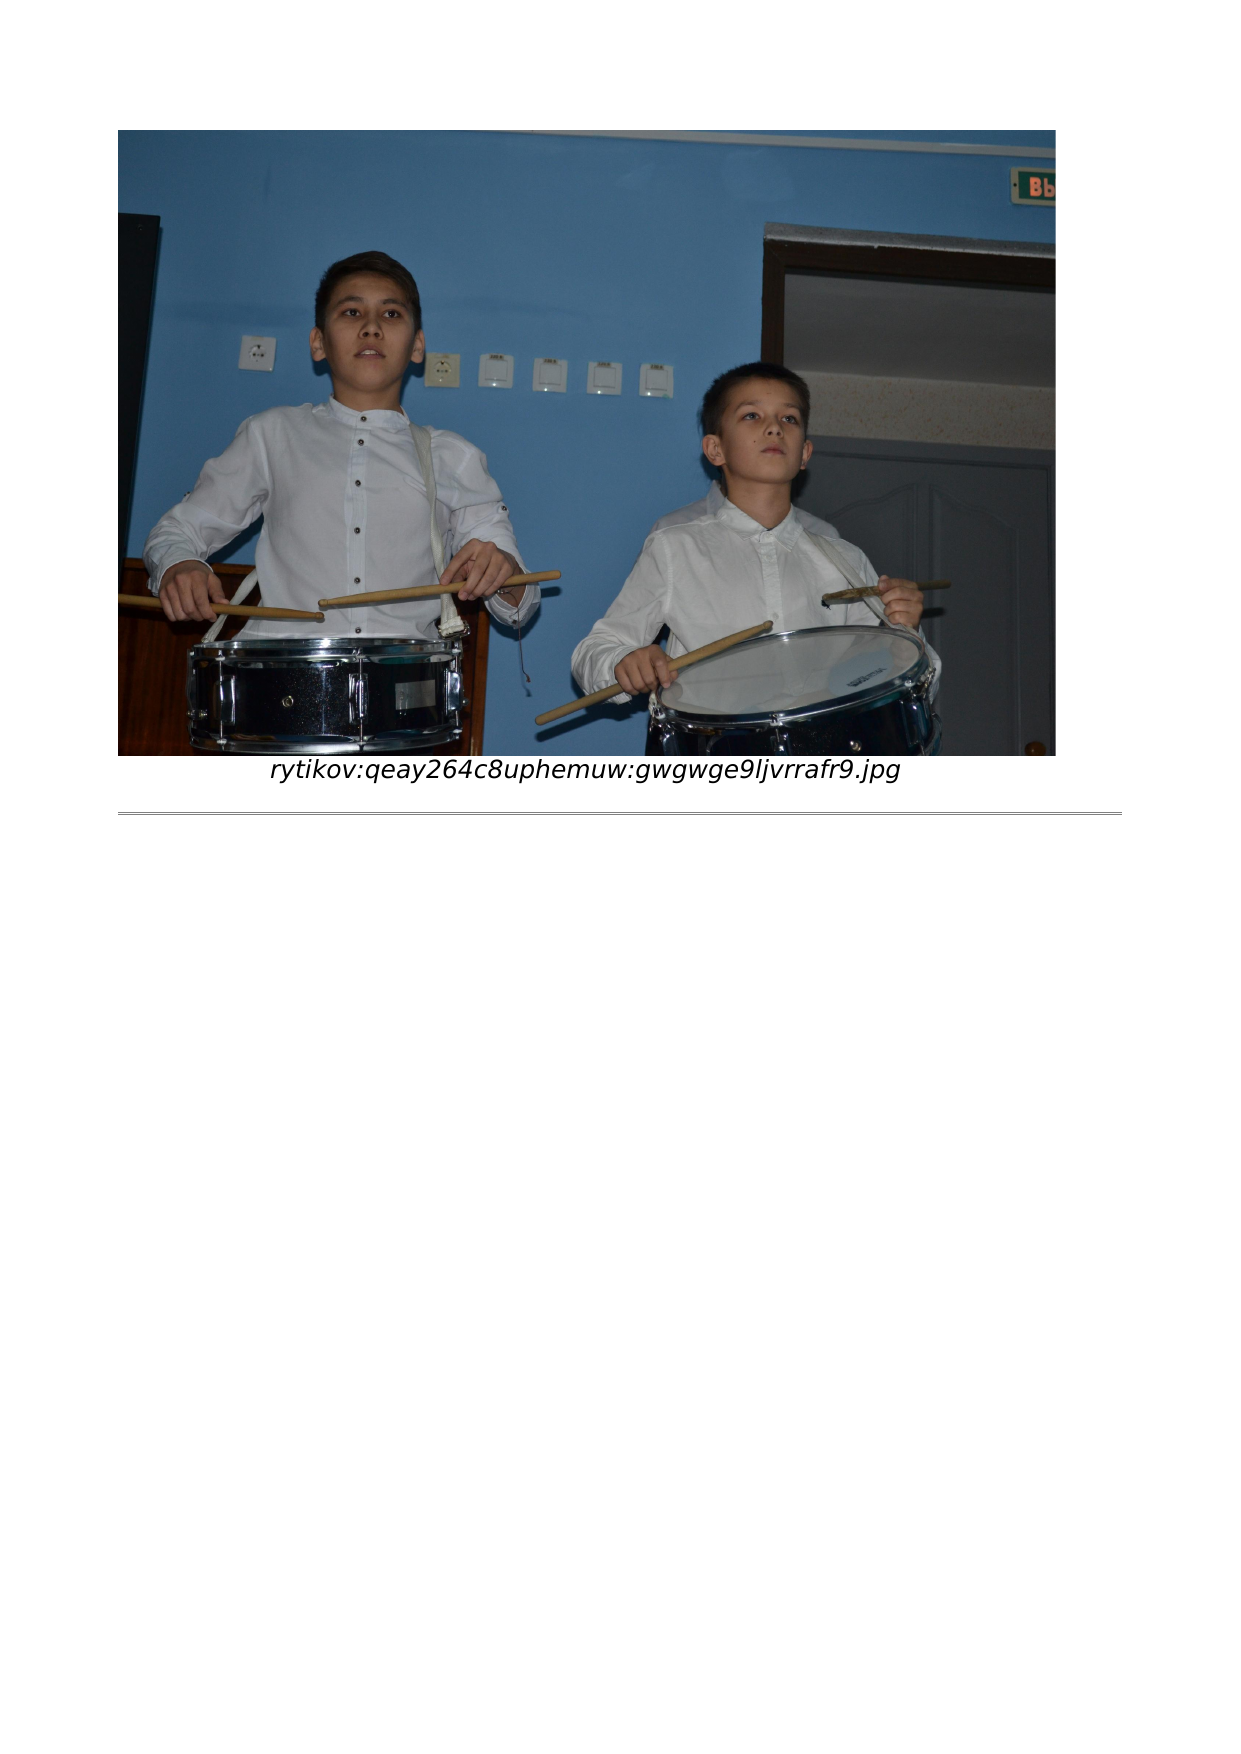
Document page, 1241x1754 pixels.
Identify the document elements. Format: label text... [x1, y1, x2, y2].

text rytikov:qeay264c8uphemuw:gwgwge9ljvrrafr9.jpg [118, 756, 1056, 785]
picture [118, 130, 1056, 756]
